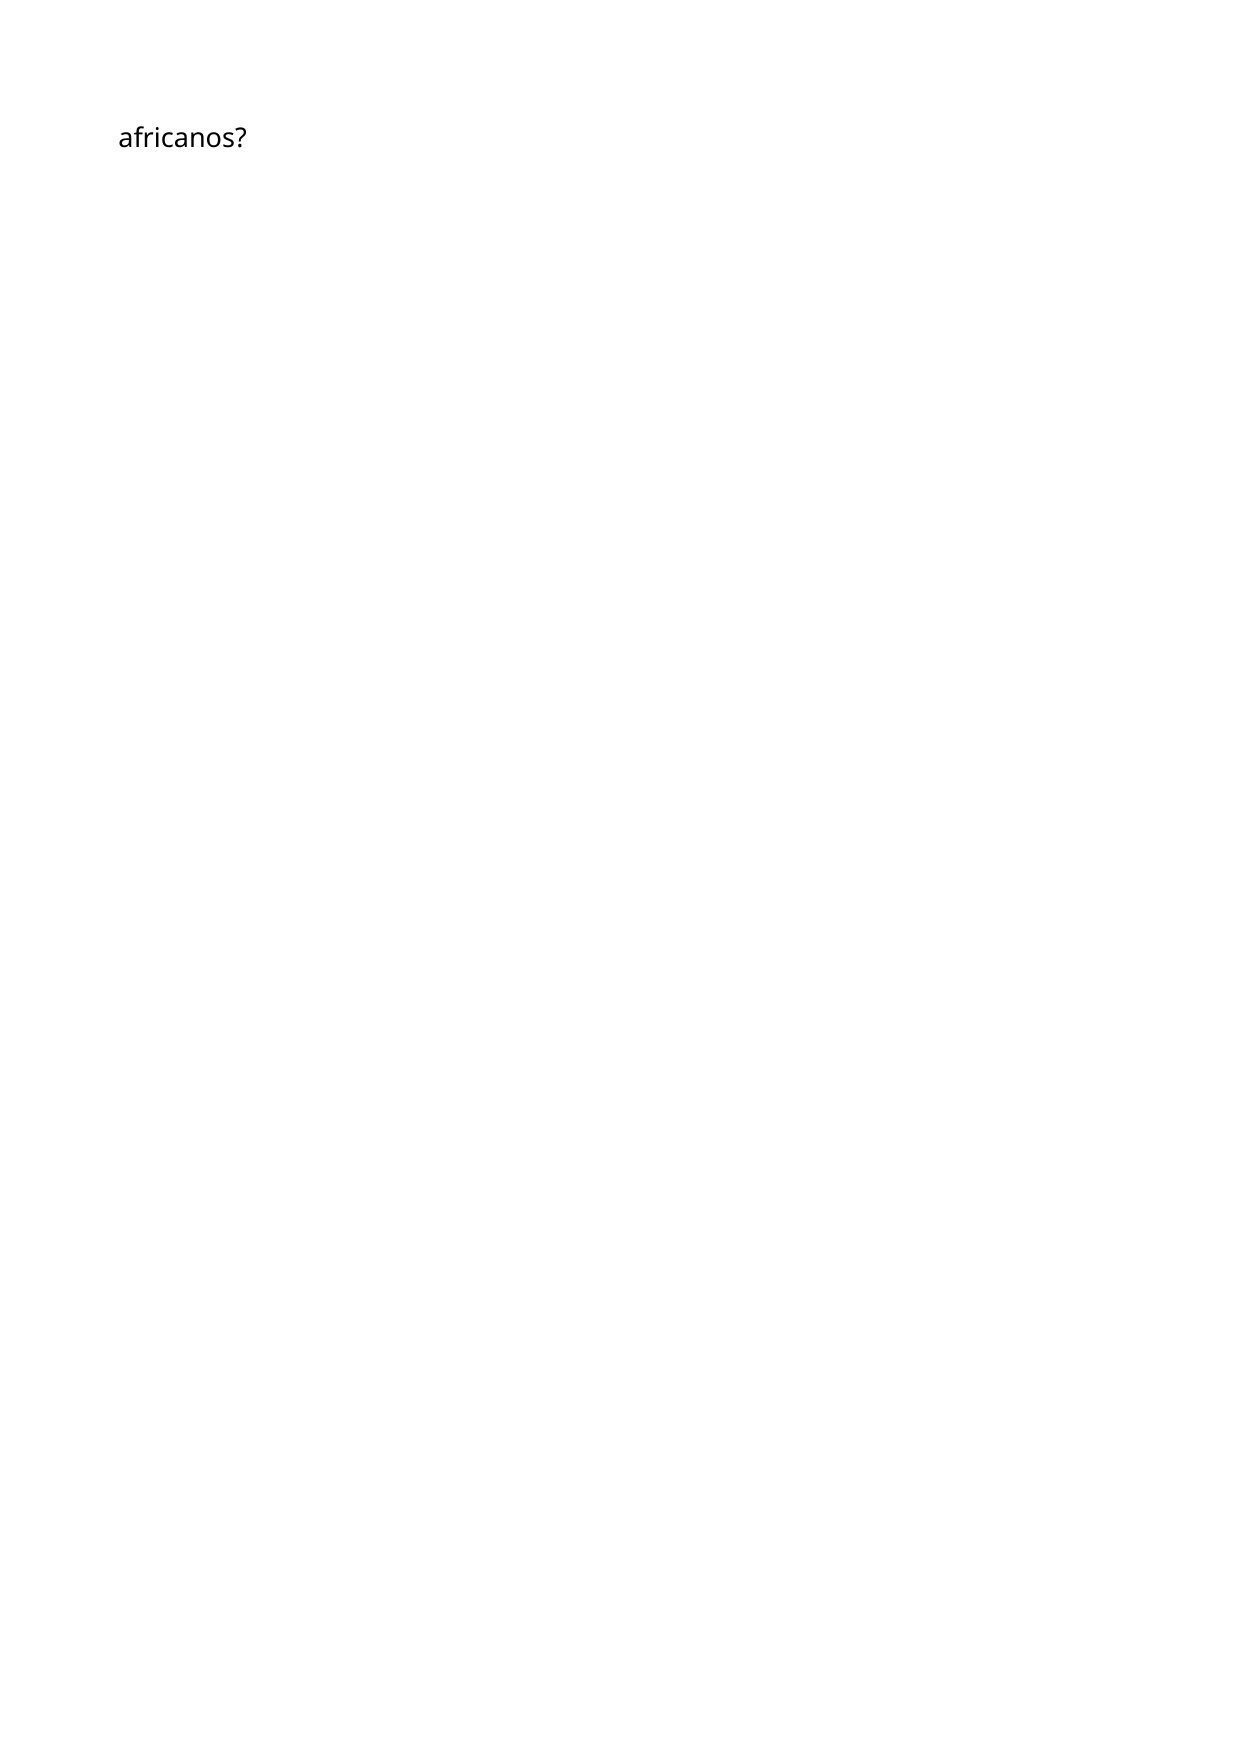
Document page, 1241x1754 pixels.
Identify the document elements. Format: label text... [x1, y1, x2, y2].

text africanos? [117, 118, 1122, 155]
